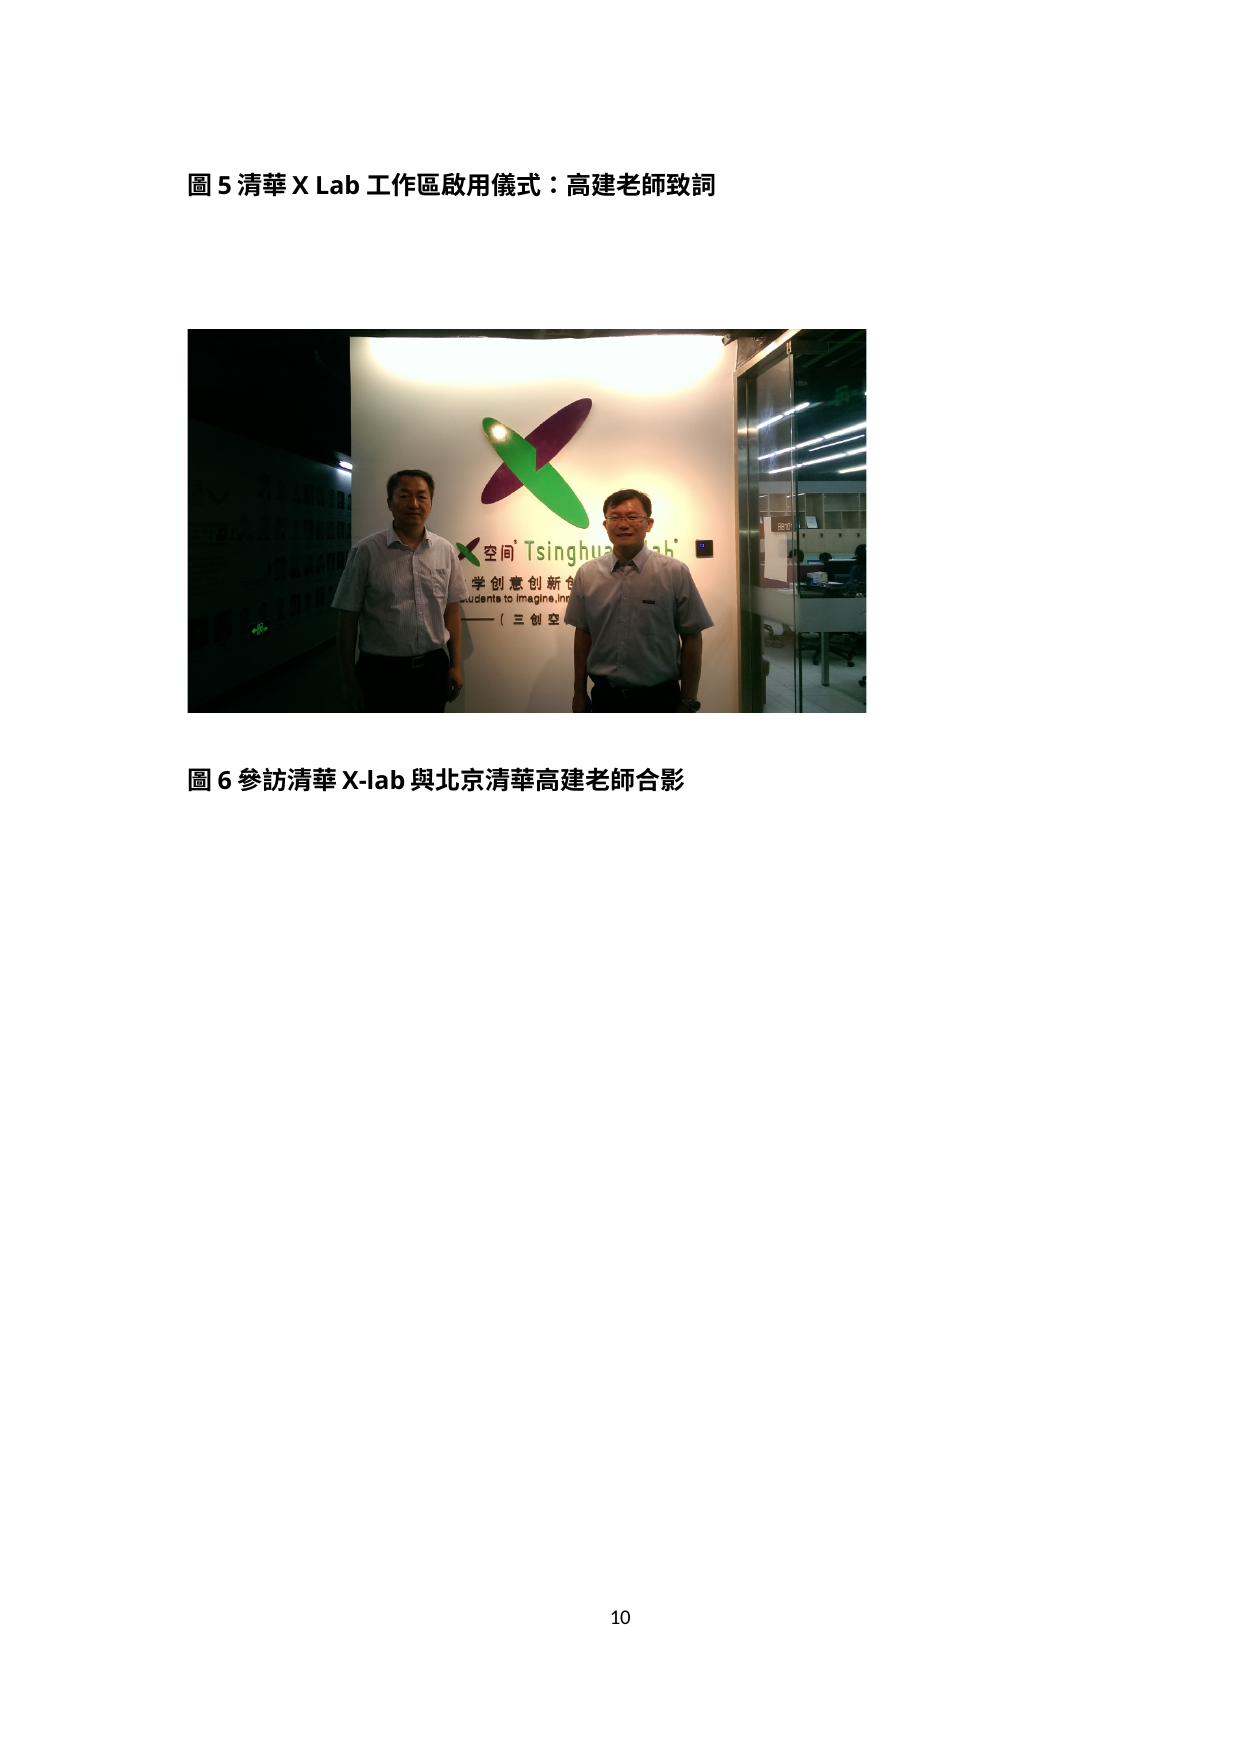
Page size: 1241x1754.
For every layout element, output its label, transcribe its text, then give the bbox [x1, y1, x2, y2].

picture [187, 329, 867, 713]
text 圖5清華X Lab 工作區啟用儀式：高建老師致詞 [187, 164, 1053, 202]
text 圖6參訪清華X-lab與北京清華高建老師合影 [187, 760, 1053, 797]
